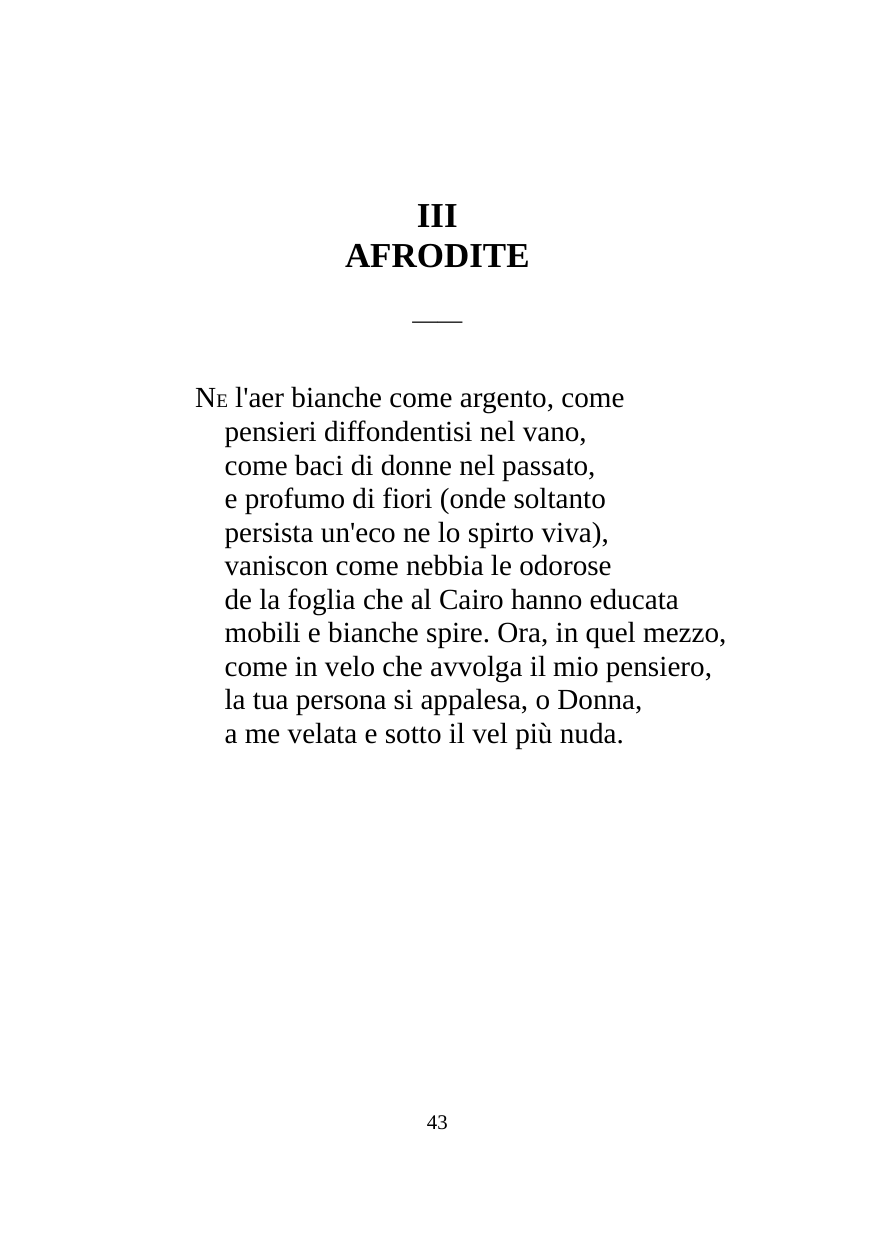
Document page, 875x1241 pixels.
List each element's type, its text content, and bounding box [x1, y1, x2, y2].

text Ne l'aer bianche come argento, come pensieri diffondentisi nel vano, come baci di donne nel passato, e profumo di fiori (onde soltanto persista un'eco ne lo spirto viva), vaniscon come nebbia le odorose de la foglia che al Cairo hanno educata mobili e bianche spire. Ora, in quel mezzo, come in velo che avvolga il mio pensiero, la tua persona si appalesa, o Donna, a me velata e sotto il vel più nuda. [195, 381, 768, 749]
subtitle III AFRODITE [106, 195, 768, 275]
text —— [106, 305, 768, 333]
